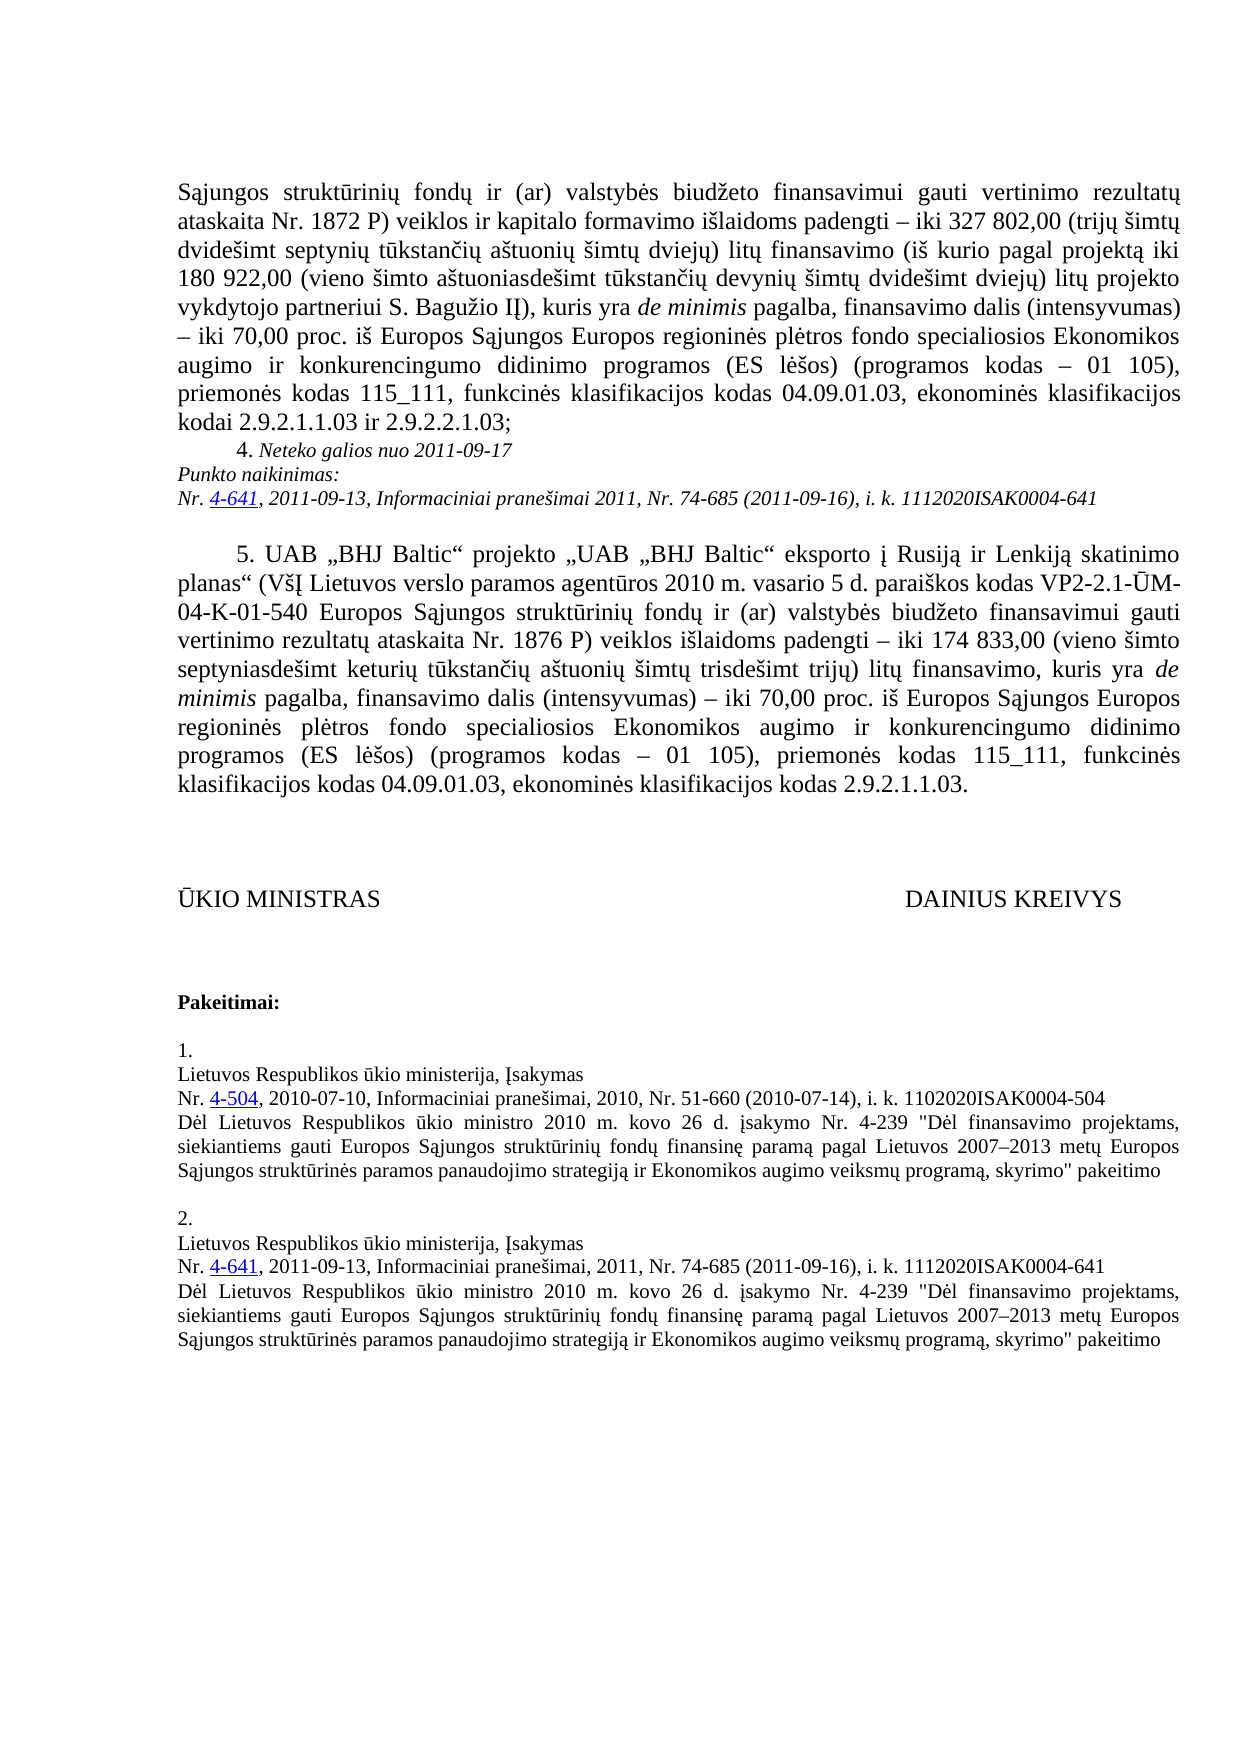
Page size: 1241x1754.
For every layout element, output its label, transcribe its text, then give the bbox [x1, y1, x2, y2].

text Punkto naikinimas: [177, 462, 1181, 486]
text Dėl Lietuvos Respublikos ūkio ministro 2010 m. kovo 26 d. įsakymo Nr. 4-239 "Dėl finansavimo projektams, siekiantiems gauti Europos Sąjungos struktūrinių fondų finansinę paramą pagal Lietuvos 2007–2013 metų Europos Sąjungos struktūrinės paramos panaudojimo strategiją ir Ekonomikos augimo veiksmų programą, skyrimo" pakeitimo [177, 1110, 1181, 1182]
text Nr. 4-504, 2010-07-10, Informaciniai pranešimai, 2010, Nr. 51-660 (2010-07-14), i. k. 1102020ISAK0004-504 [177, 1086, 1181, 1110]
text Nr. 4-641, 2011-09-13, Informaciniai pranešimai 2011, Nr. 74-685 (2011-09-16), i. k. 1112020ISAK0004-641 [177, 486, 1181, 510]
text Pakeitimai: [177, 990, 1181, 1014]
text Ūkio ministras Dainius Kreivys [177, 884, 1181, 913]
text Dėl Lietuvos Respublikos ūkio ministro 2010 m. kovo 26 d. įsakymo Nr. 4-239 "Dėl finansavimo projektams, siekiantiems gauti Europos Sąjungos struktūrinių fondų finansinę paramą pagal Lietuvos 2007–2013 metų Europos Sąjungos struktūrinės paramos panaudojimo strategiją ir Ekonomikos augimo veiksmų programą, skyrimo" pakeitimo [177, 1278, 1181, 1351]
text 5. UAB „BHJ Baltic“ projekto „UAB „BHJ Baltic“ eksporto į Rusiją ir Lenkiją skatinimo planas“ (VšĮ Lietuvos verslo paramos agentūros 2010 m. vasario 5 d. paraiškos kodas VP2-2.1-ŪM-04-K-01-540 Europos Sąjungos struktūrinių fondų ir (ar) valstybės biudžeto finansavimui gauti vertinimo rezultatų ataskaita Nr. 1876 P) veiklos išlaidoms padengti – iki 174 833,00 (vieno šimto septyniasdešimt keturių tūkstančių aštuonių šimtų trisdešimt trijų) litų finansavimo, kuris yra de minimis pagalba, finansavimo dalis (intensyvumas) – iki 70,00 proc. iš Europos Sąjungos Europos regioninės plėtros fondo specialiosios Ekonomikos augimo ir konkurencingumo didinimo programos (ES lėšos) (programos kodas – 01 105), priemonės kodas 115_111, funkcinės klasifikacijos kodas 04.09.01.03, ekonominės klasifikacijos kodas 2.9.2.1.1.03. [177, 539, 1181, 798]
text 4. Neteko galios nuo 2011-09-17 [177, 436, 1181, 462]
text Lietuvos Respublikos ūkio ministerija, Įsakymas [177, 1230, 1181, 1254]
text Sąjungos struktūrinių fondų ir (ar) valstybės biudžeto finansavimui gauti vertinimo rezultatų ataskaita Nr. 1872 P) veiklos ir kapitalo formavimo išlaidoms padengti – iki 327 802,00 (trijų šimtų dvidešimt septynių tūkstančių aštuonių šimtų dviejų) litų finansavimo (iš kurio pagal projektą iki 180 922,00 (vieno šimto aštuoniasdešimt tūkstančių devynių šimtų dvidešimt dviejų) litų projekto vykdytojo partneriui S. Bagužio IĮ), kuris yra de minimis pagalba, finansavimo dalis (intensyvumas) – iki 70,00 proc. iš Europos Sąjungos Europos regioninės plėtros fondo specialiosios Ekonomikos augimo ir konkurencingumo didinimo programos (ES lėšos) (programos kodas – 01 105), priemonės kodas 115_111, funkcinės klasifikacijos kodas 04.09.01.03, ekonominės klasifikacijos kodai 2.9.2.1.1.03 ir 2.9.2.2.1.03; [177, 177, 1181, 436]
text Lietuvos Respublikos ūkio ministerija, Įsakymas [177, 1062, 1181, 1086]
text 2. [177, 1206, 1181, 1230]
text Nr. 4-641, 2011-09-13, Informaciniai pranešimai, 2011, Nr. 74-685 (2011-09-16), i. k. 1112020ISAK0004-641 [177, 1254, 1181, 1278]
text 1. [177, 1038, 1181, 1062]
